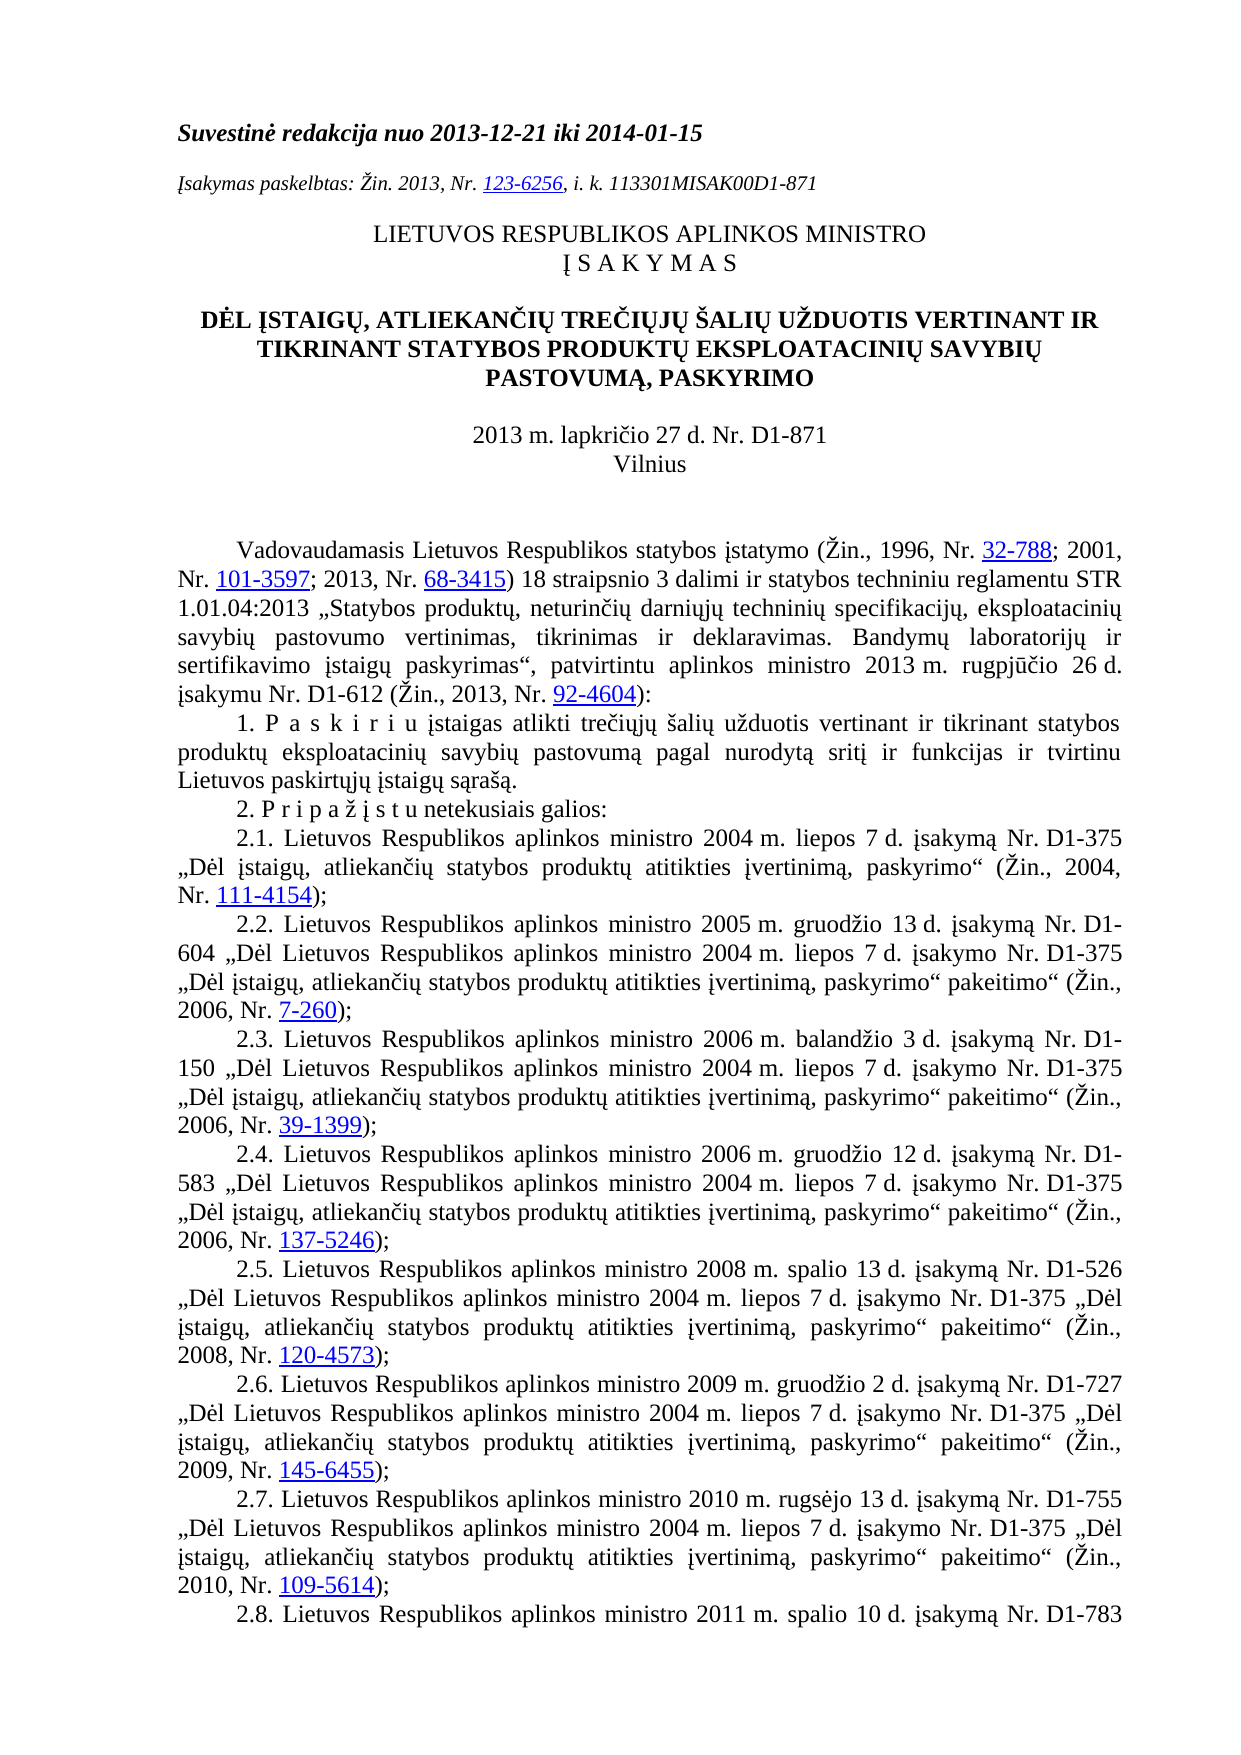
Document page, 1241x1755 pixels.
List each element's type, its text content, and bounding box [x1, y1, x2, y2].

text 2.7. Lietuvos Respublikos aplinkos ministro 2010 m. rugsėjo 13 d. įsakymą Nr. D1-755 „Dėl Lietuvos Respublikos aplinkos ministro 2004 m. liepos 7 d. įsakymo Nr. D1-375 „Dėl įstaigų, atliekančių statybos produktų atitikties įvertinimą, paskyrimo“ pakeitimo“ (Žin., 2010, Nr. 109-5614); [177, 1484, 1122, 1599]
text 2.1. Lietuvos Respublikos aplinkos ministro 2004 m. liepos 7 d. įsakymą Nr. D1-375 „Dėl įstaigų, atliekančių statybos produktų atitikties įvertinimą, paskyrimo“ (Žin., 2004, Nr. 111-4154); [177, 823, 1122, 909]
text 2.6. Lietuvos Respublikos aplinkos ministro 2009 m. gruodžio 2 d. įsakymą Nr. D1-727 „Dėl Lietuvos Respublikos aplinkos ministro 2004 m. liepos 7 d. įsakymo Nr. D1-375 „Dėl įstaigų, atliekančių statybos produktų atitikties įvertinimą, paskyrimo“ pakeitimo“ (Žin., 2009, Nr. 145-6455); [177, 1369, 1122, 1484]
text 1. P a s k i r i u įstaigas atlikti trečiųjų šalių užduotis vertinant ir tikrinant statybos produktų eksploatacinių savybių pastovumą pagal nurodytą sritį ir funkcijas ir tvirtinu Lietuvos paskirtųjų įstaigų sąrašą. [177, 708, 1122, 794]
text 2.4. Lietuvos Respublikos aplinkos ministro 2006 m. gruodžio 12 d. įsakymą Nr. D1-583 „Dėl Lietuvos Respublikos aplinkos ministro 2004 m. liepos 7 d. įsakymo Nr. D1-375 „Dėl įstaigų, atliekančių statybos produktų atitikties įvertinimą, paskyrimo“ pakeitimo“ (Žin., 2006, Nr. 137-5246); [177, 1139, 1122, 1254]
text 2.8. Lietuvos Respublikos aplinkos ministro 2011 m. spalio 10 d. įsakymą Nr. D1-783 [177, 1599, 1122, 1628]
text Suvestinė redakcija nuo 2013-12-21 iki 2014-01-15 [177, 118, 1122, 147]
text DĖL ĮSTAIGŲ, ATLIEKANČIŲ TREČIŲJŲ ŠALIŲ UŽDUOTIS vertinANT ir tikrinANT statybos produktų eksploatacinių savybių PASTOVUMĄ, paskyrimo [177, 305, 1122, 392]
text Į S A K Y M A S [177, 248, 1122, 277]
text Įsakymas paskelbtas: Žin. 2013, Nr. 123-6256, i. k. 113301MISAK00D1-871 [177, 171, 1122, 195]
text LIETUVOS RESPUBLIKOS APLINKOS MINISTRO [177, 219, 1122, 248]
text 2. P r i p a ž į s t u netekusiais galios: [177, 794, 1122, 823]
text Vadovaudamasis Lietuvos Respublikos statybos įstatymo (Žin., 1996, Nr. 32-788; 2001, Nr. 101-3597; 2013, Nr. 68-3415) 18 straipsnio 3 dalimi ir statybos techniniu reglamentu STR 1.01.04:2013 „Statybos produktų, neturinčių darniųjų techninių specifikacijų, eksploatacinių savybių pastovumo vertinimas, tikrinimas ir deklaravimas. Bandymų laboratorijų ir sertifikavimo įstaigų paskyrimas“, patvirtintu aplinkos ministro 2013 m. rugpjūčio 26 d. įsakymu Nr. D1-612 (Žin., 2013, Nr. 92-4604): [177, 535, 1122, 708]
text 2.2. Lietuvos Respublikos aplinkos ministro 2005 m. gruodžio 13 d. įsakymą Nr. D1-604 „Dėl Lietuvos Respublikos aplinkos ministro 2004 m. liepos 7 d. įsakymo Nr. D1-375 „Dėl įstaigų, atliekančių statybos produktų atitikties įvertinimą, paskyrimo“ pakeitimo“ (Žin., 2006, Nr. 7-260); [177, 909, 1122, 1024]
text 2013 m. lapkričio 27 d. Nr. D1-871 [177, 420, 1122, 449]
text 2.5. Lietuvos Respublikos aplinkos ministro 2008 m. spalio 13 d. įsakymą Nr. D1-526 „Dėl Lietuvos Respublikos aplinkos ministro 2004 m. liepos 7 d. įsakymo Nr. D1-375 „Dėl įstaigų, atliekančių statybos produktų atitikties įvertinimą, paskyrimo“ pakeitimo“ (Žin., 2008, Nr. 120-4573); [177, 1254, 1122, 1369]
text Vilnius [177, 449, 1122, 478]
text 2.3. Lietuvos Respublikos aplinkos ministro 2006 m. balandžio 3 d. įsakymą Nr. D1-150 „Dėl Lietuvos Respublikos aplinkos ministro 2004 m. liepos 7 d. įsakymo Nr. D1-375 „Dėl įstaigų, atliekančių statybos produktų atitikties įvertinimą, paskyrimo“ pakeitimo“ (Žin., 2006, Nr. 39-1399); [177, 1024, 1122, 1139]
